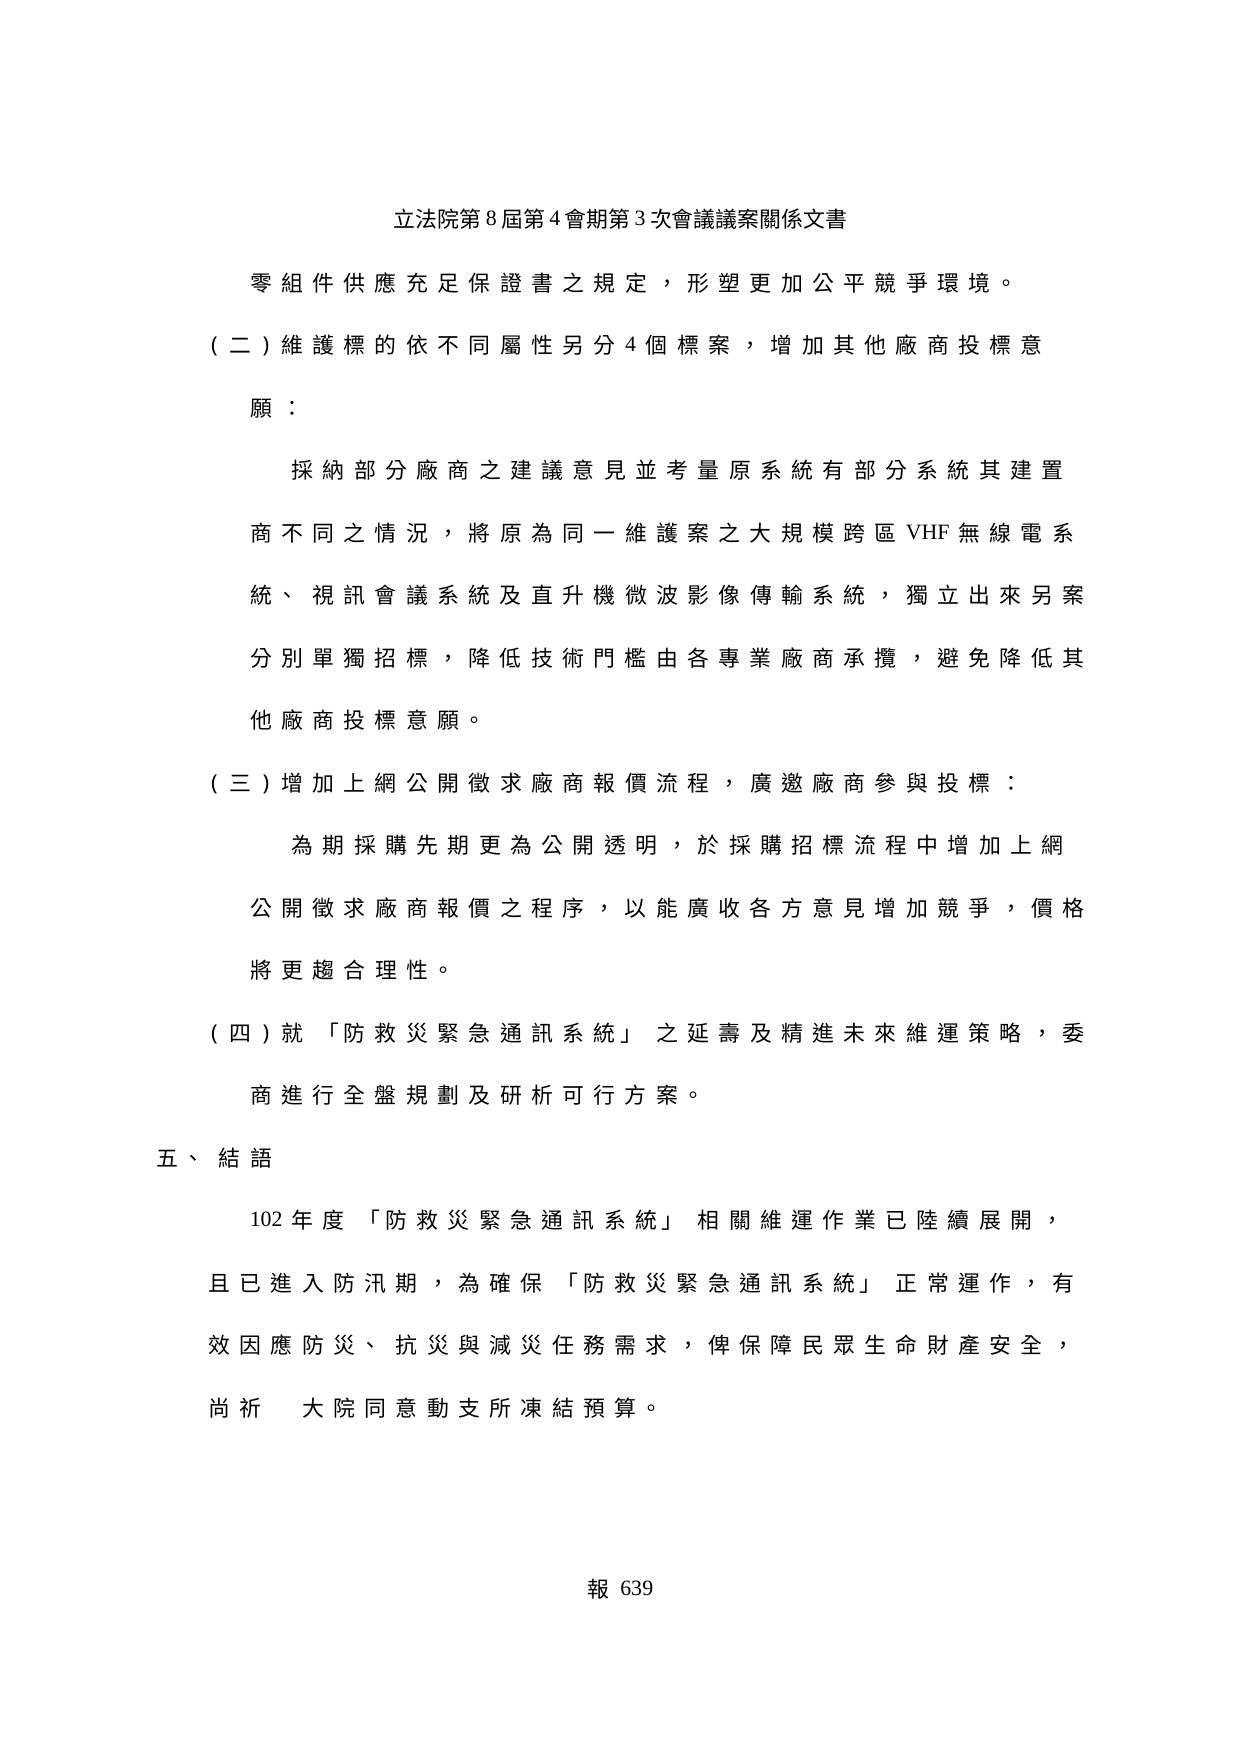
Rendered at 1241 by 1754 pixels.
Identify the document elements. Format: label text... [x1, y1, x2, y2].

text 五、結語 [151, 1125, 1089, 1188]
text (四)就「防救災緊急通訊系統」之延壽及精進未來維運策略，委商進行全盤規劃及研析可行方案。 [195, 1000, 1089, 1125]
text (三)增加上網公開徵求廠商報價流程，廣邀廠商參與投標： [195, 750, 1089, 813]
text 零組件供應充足保證書之規定，形塑更加公平競爭環境。 [239, 250, 1089, 313]
text 採納部分廠商之建議意見並考量原系統有部分系統其建置商不同之情況，將原為同一維護案之大規模跨區VHF無線電系統、視訊會議系統及直升機微波影像傳輸系統，獨立出來另案分別單獨招標，降低技術門檻由各專業廠商承攬，避免降低其他廠商投標意願。 [239, 438, 1089, 750]
text 為期採購先期更為公開透明，於採購招標流程中增加上網公開徵求廠商報價之程序，以能廣收各方意見增加競爭，價格將更趨合理性。 [239, 813, 1089, 1000]
text (二)維護標的依不同屬性另分4個標案，增加其他廠商投標意願： [195, 313, 1089, 438]
text 102年度「防救災緊急通訊系統」相關維運作業已陸續展開，且已進入防汛期，為確保「防救災緊急通訊系統」正常運作，有效因應防災、抗災與減災任務需求，俾保障民眾生命財產安全，尚祈 大院同意動支所凍結預算。 [195, 1188, 1089, 1438]
